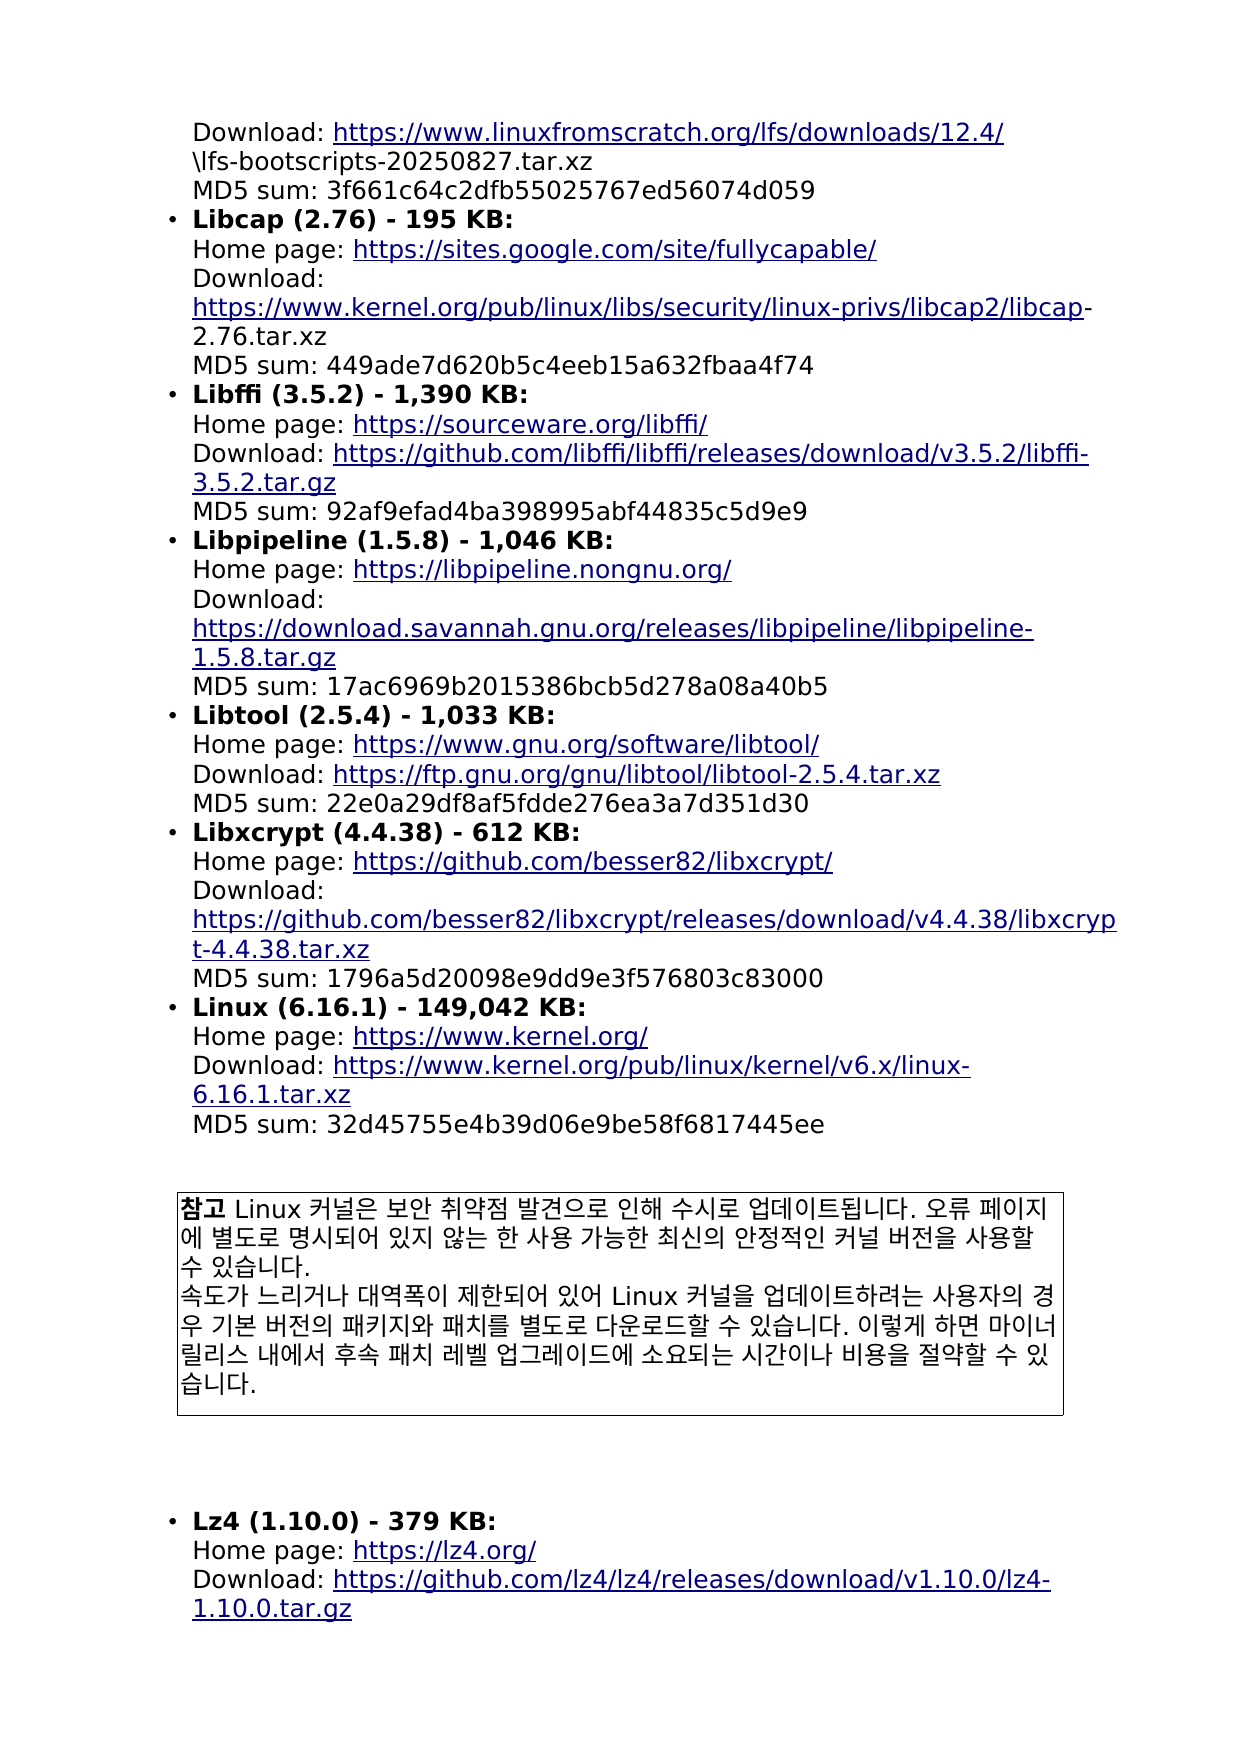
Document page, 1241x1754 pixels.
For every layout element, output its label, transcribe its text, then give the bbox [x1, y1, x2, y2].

list Libxcrypt (4.4.38) - 612 KB: Home page: https://github.com/besser82/libxcrypt/ Download: https://github.com/besser82/libxcrypt/releases/download/v4.4.38/libxcrypt-4.4.38.tar.xz MD5 sum: 1796a5d20098e9dd9e3f576803c83000 [177, 818, 1122, 993]
list Download: https://www.linuxfromscratch.org/lfs/downloads/12.4/ \lfs-bootscripts-20250827.tar.xz MD5 sum: 3f661c64c2dfb55025767ed56074d059 [177, 118, 1122, 206]
list Linux (6.16.1) - 149,042 KB: Home page: https://www.kernel.org/ Download: https://www.kernel.org/pub/linux/kernel/v6.x/linux-6.16.1.tar.xz MD5 sum: 32d45755e4b39d06e9be58f6817445ee [177, 993, 1122, 1139]
list Libpipeline (1.5.8) - 1,046 KB: Home page: https://libpipeline.nongnu.org/ Download: https://download.savannah.gnu.org/releases/libpipeline/libpipeline-1.5.8.tar.gz MD5 sum: 17ac6969b2015386bcb5d278a08a40b5 [177, 526, 1122, 701]
list Libcap (2.76) - 195 KB: Home page: https://sites.google.com/site/fullycapable/ Download: https://www.kernel.org/pub/linux/libs/security/linux-privs/libcap2/libcap- 2.76.tar.xz MD5 sum: 449ade7d620b5c4eeb15a632fbaa4f74 [177, 206, 1122, 381]
list Libffi (3.5.2) - 1,390 KB: Home page: https://sourceware.org/libffi/ Download: https://github.com/libffi/libffi/releases/download/v3.5.2/libffi-3.5.2.tar.gz MD5 sum: 92af9efad4ba398995abf44835c5d9e9 [177, 381, 1122, 526]
table_header 참고 Linux 커널은 보안 취약점 발견으로 인해 수시로 업데이트됩니다. 오류 페이지에 별도로 명시되어 있지 않는 한 사용 가능한 최신의 안정적인 커널 버전을 사용할 수 있습니다. 속도가 느리거나 대역폭이 제한되어 있어 Linux 커널을 업데이트하려는 사용자의 경우 기본 버전의 패키지와 패치를 별도로 다운로드할 수 있습니다. 이렇게 하면 마이너 릴리스 내에서 후속 패치 레벨 업그레이드에 소요되는 시간이나 비용을 절약할 수 있습니다. [178, 1193, 1063, 1415]
list Libtool (2.5.4) - 1,033 KB: Home page: https://www.gnu.org/software/libtool/ Download: https://ftp.gnu.org/gnu/libtool/libtool-2.5.4.tar.xz MD5 sum: 22e0a29df8af5fdde276ea3a7d351d30 [177, 701, 1122, 818]
list Lz4 (1.10.0) - 379 KB: Home page: https://lz4.org/ Download: https://github.com/lz4/lz4/releases/download/v1.10.0/lz4-1.10.0.tar.gz [177, 1507, 1122, 1623]
